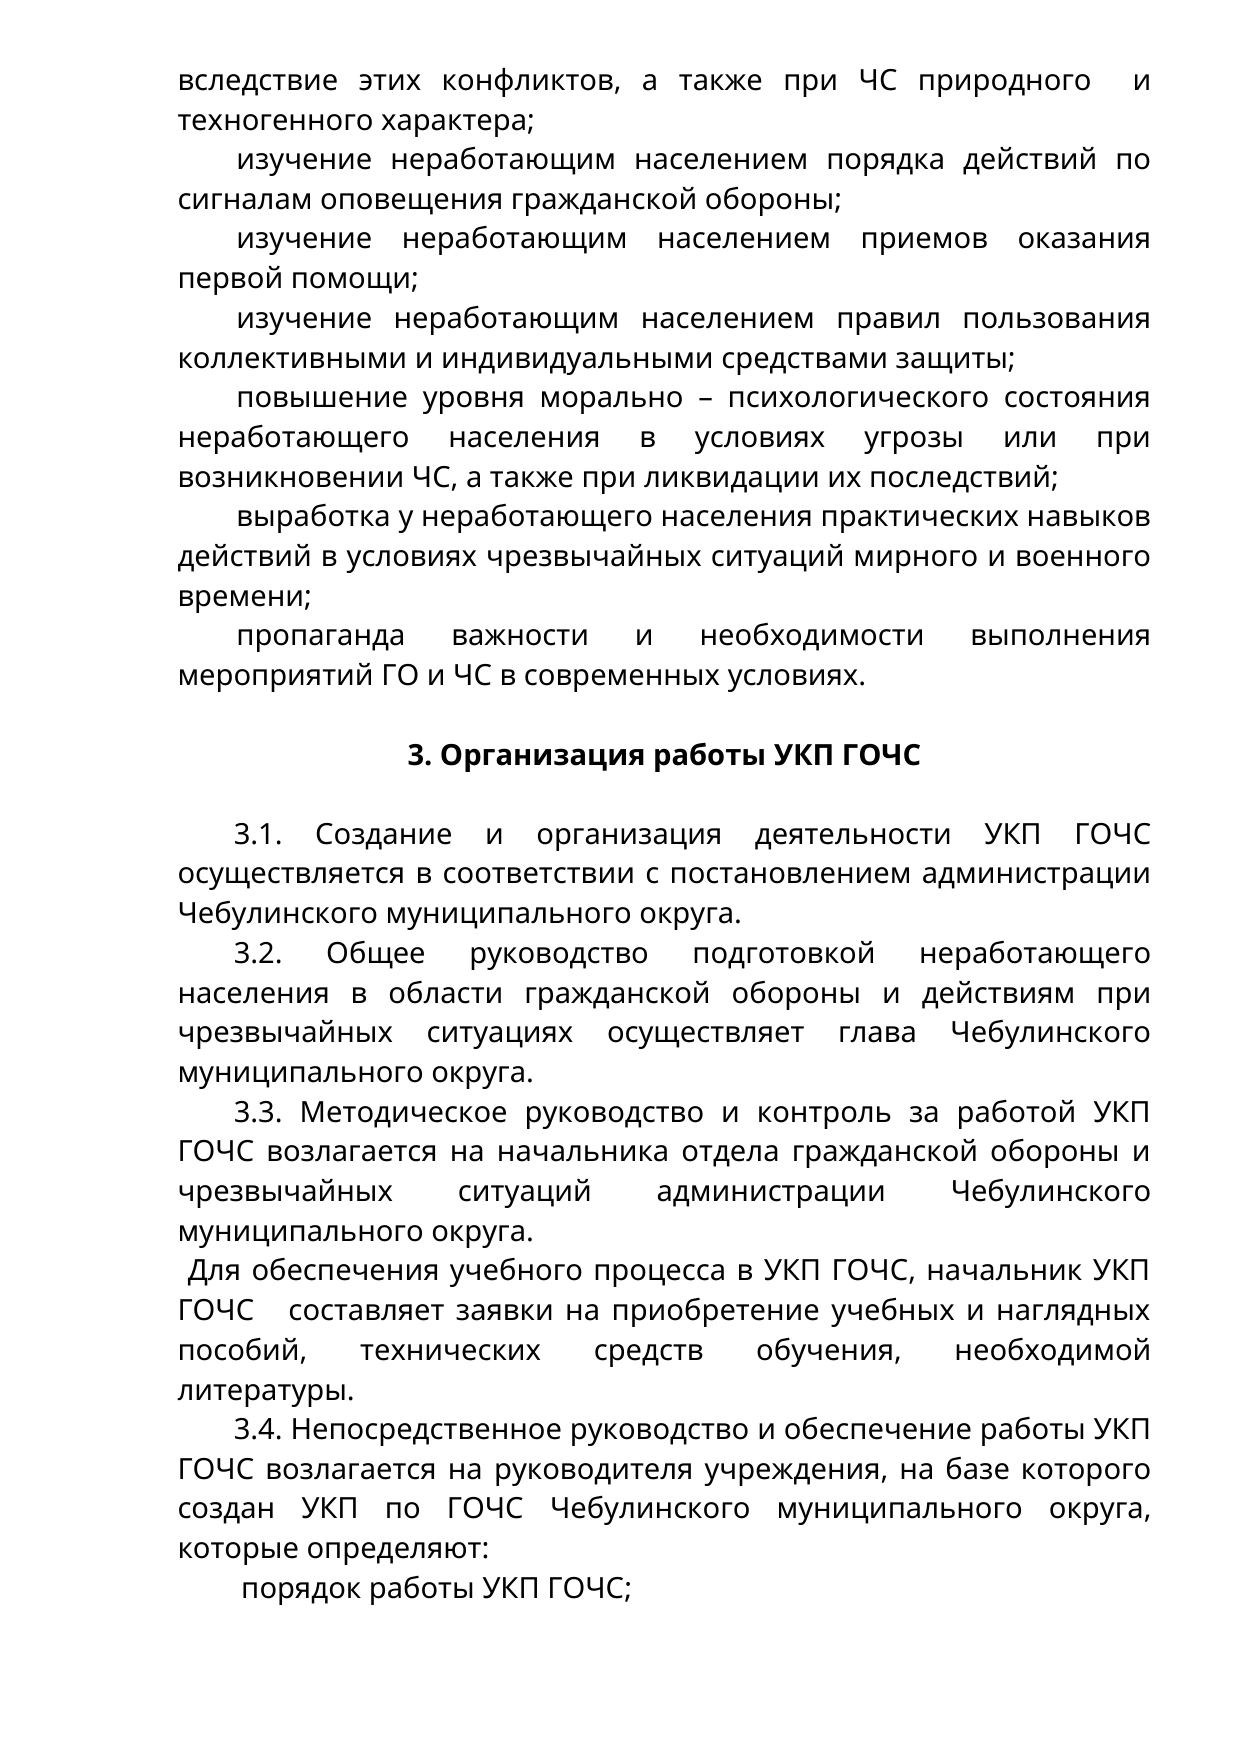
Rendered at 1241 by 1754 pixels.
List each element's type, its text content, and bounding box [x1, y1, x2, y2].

text порядок работы УКП ГОЧС; [177, 1567, 1152, 1607]
text Для обеспечения учебного процесса в УКП ГОЧС, начальник УКП ГОЧС составляет заявки на приобретение учебных и наглядных пособий, технических средств обучения, необходимой литературы. [177, 1250, 1152, 1408]
text 3.1. Создание и организация деятельности УКП ГОЧС осуществляется в соответствии с постановлением администрации Чебулинского муниципального округа. [177, 813, 1152, 932]
text изучение неработающим населением порядка действий по сигналам оповещения гражданской обороны; [177, 138, 1152, 218]
text изучение неработающим населением приемов оказания первой помощи; [177, 218, 1152, 297]
text 3.2. Общее руководство подготовкой неработающего населения в области гражданской обороны и действиям при чрезвычайных ситуациях осуществляет глава Чебулинского муниципального округа. [177, 932, 1152, 1091]
text пропаганда важности и необходимости выполнения мероприятий ГО и ЧС в современных условиях. [177, 615, 1152, 694]
text выработка у неработающего населения практических навыков действий в условиях чрезвычайных ситуаций мирного и военного времени; [177, 496, 1152, 615]
text 3.4. Непосредственное руководство и обеспечение работы УКП ГОЧС возлагается на руководителя учреждения, на базе которого создан УКП по ГОЧС Чебулинского муниципального округа, которые определяют: [177, 1408, 1152, 1567]
text повышение уровня морально – психологического состояния неработающего населения в условиях угрозы или при возникновении ЧС, а также при ликвидации их последствий; [177, 377, 1152, 496]
text вследствие этих конфликтов, а также при ЧС природного и техногенного характера; [177, 59, 1152, 138]
text 3.3. Методическое руководство и контроль за работой УКП ГОЧС возлагается на начальника отдела гражданской обороны и чрезвычайных ситуаций администрации Чебулинского муниципального округа. [177, 1091, 1152, 1250]
text изучение неработающим населением правил пользования коллективными и индивидуальными средствами защиты; [177, 297, 1152, 377]
subtitle 3. Организация работы УКП ГОЧС [177, 734, 1152, 773]
